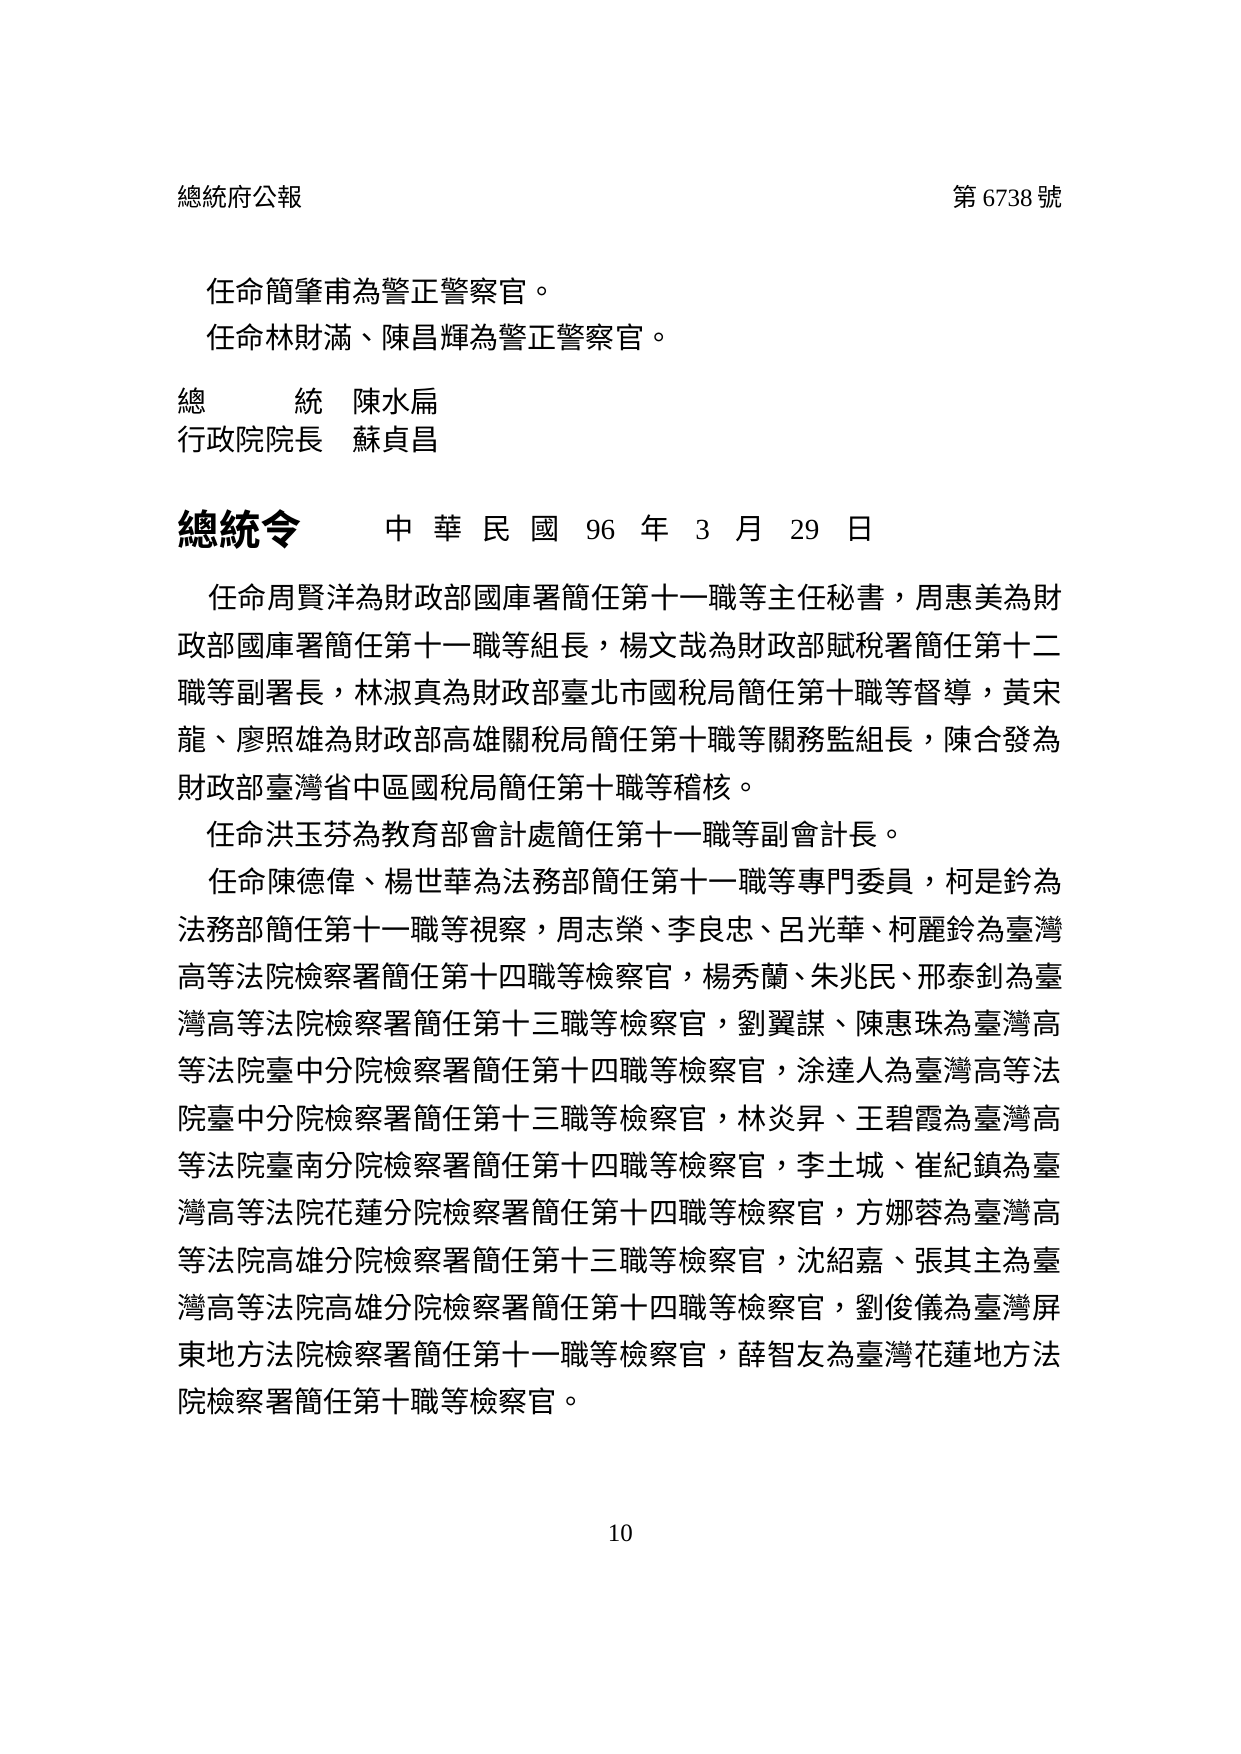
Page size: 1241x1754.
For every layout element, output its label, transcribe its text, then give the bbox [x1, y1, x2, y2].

text 任命簡肇甫為警正警察官。 [177, 266, 1063, 312]
text 任命周賢洋為財政部國庫署簡任第十一職等主任秘書，周惠美為財政部國庫署簡任第十一職等組長，楊文哉為財政部賦稅署簡任第十二職等副署長，林淑真為財政部臺北市國稅局簡任第十職等督導，黃宋龍、廖照雄為財政部高雄關稅局簡任第十職等關務監組長，陳合發為財政部臺灣省中區國稅局簡任第十職等稽核。 [177, 571, 1063, 808]
text 任命林財滿、陳昌輝為警正警察官。 [177, 312, 1063, 357]
text 總 統 陳水扁 [177, 382, 1063, 420]
table_header 總統令 [174, 483, 381, 571]
text 行政院院長 蘇貞昌 [177, 420, 1063, 457]
table_header 中華民國96年3月29日 [381, 483, 877, 571]
text 任命洪玉芬為教育部會計處簡任第十一職等副會計長。 [177, 808, 1063, 855]
text 任命陳德偉、楊世華為法務部簡任第十一職等專門委員，柯是鈐為法務部簡任第十一職等視察，周志榮、李良忠、呂光華、柯麗鈴為臺灣高等法院檢察署簡任第十四職等檢察官，楊秀蘭、朱兆民、邢泰釗為臺灣高等法院檢察署簡任第十三職等檢察官，劉翼謀、陳惠珠為臺灣高等法院臺中分院檢察署簡任第十四職等檢察官，涂達人為臺灣高等法院臺中分院檢察署簡任第十三職等檢察官，林炎昇、王碧霞為臺灣高等法院臺南分院檢察署簡任第十四職等檢察官，李土城、崔紀鎮為臺灣高等法院花蓮分院檢察署簡任第十四職等檢察官，方娜蓉為臺灣高等法院高雄分院檢察署簡任第十三職等檢察官，沈紹嘉、張其主為臺灣高等法院高雄分院檢察署簡任第十四職等檢察官，劉俊儀為臺灣屏東地方法院檢察署簡任第十一職等檢察官，薛智友為臺灣花蓮地方法院檢察署簡任第十職等檢察官。 [177, 855, 1063, 1422]
